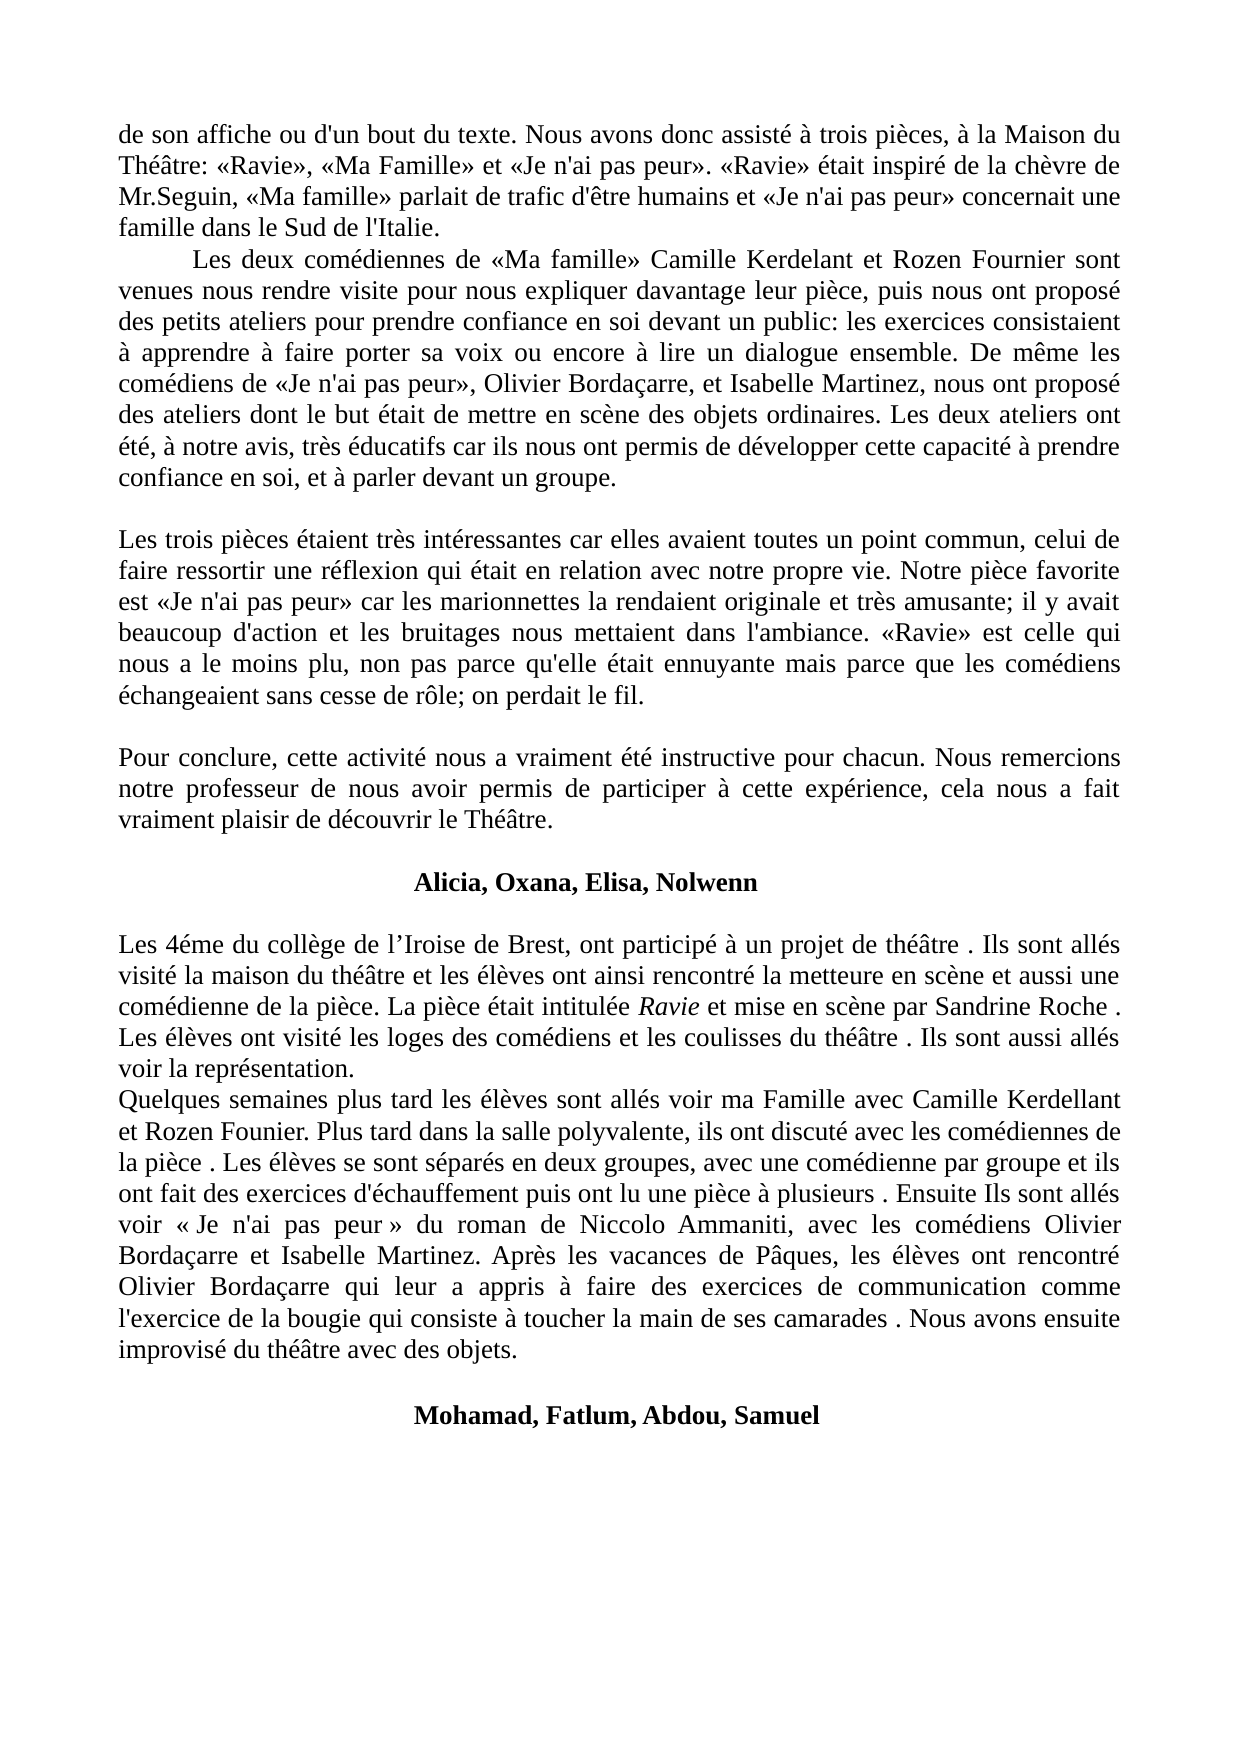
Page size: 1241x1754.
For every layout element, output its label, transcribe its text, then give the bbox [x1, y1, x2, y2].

text Alicia, Oxana, Elisa, Nolwenn [118, 866, 1122, 897]
text Pour conclure, cette activité nous a vraiment été instructive pour chacun. Nous remercions notre professeur de nous avoir permis de participer à cette expérience, cela nous a fait vraiment plaisir de découvrir le Théâtre. [118, 741, 1122, 834]
text Les deux comédiennes de «Ma famille» Camille Kerdelant et Rozen Fournier sont venues nous rendre visite pour nous expliquer davantage leur pièce, puis nous ont proposé des petits ateliers pour prendre confiance en soi devant un public: les exercices consistaient à apprendre à faire porter sa voix ou encore à lire un dialogue ensemble. De même les comédiens de «Je n'ai pas peur», Olivier Bordaçarre, et Isabelle Martinez, nous ont proposé des ateliers dont le but était de mettre en scène des objets ordinaires. Les deux ateliers ont été, à notre avis, très éducatifs car ils nous ont permis de développer cette capacité à prendre confiance en soi, et à parler devant un groupe. [118, 243, 1122, 492]
text Mohamad, Fatlum, Abdou, Samuel [118, 1395, 1122, 1431]
text Quelques semaines plus tard les élèves sont allés voir ma Famille avec Camille Kerdellant et Rozen Founier. Plus tard dans la salle polyvalente, ils ont discuté avec les comédiennes de la pièce . Les élèves se sont séparés en deux groupes, avec une comédienne par groupe et ils ont fait des exercices d'échauffement puis ont lu une pièce à plusieurs . Ensuite Ils sont allés voir « Je n'ai pas peur » du roman de Niccolo Ammaniti, avec les comédiens Olivier Bordaçarre et Isabelle Martinez. Après les vacances de Pâques, les élèves ont rencontré Olivier Bordaçarre qui leur a appris à faire des exercices de communication comme l'exercice de la bougie qui consiste à toucher la main de ses camarades . Nous avons ensuite improvisé du théâtre avec des objets. [118, 1084, 1122, 1364]
text Les 4éme du collège de l’Iroise de Brest, ont participé à un projet de théâtre . Ils sont allés visité la maison du théâtre et les élèves ont ainsi rencontré la metteure en scène et aussi une comédienne de la pièce. La pièce était intitulée Ravie et mise en scène par Sandrine Roche . Les élèves ont visité les loges des comédiens et les coulisses du théâtre . Ils sont aussi allés voir la représentation. [118, 928, 1122, 1084]
text de son affiche ou d'un bout du texte. Nous avons donc assisté à trois pièces, à la Maison du Théâtre: «Ravie», «Ma Famille» et «Je n'ai pas peur». «Ravie» était inspiré de la chèvre de Mr.Seguin, «Ma famille» parlait de trafic d'être humains et «Je n'ai pas peur» concernait une famille dans le Sud de l'Italie. [118, 118, 1122, 243]
text Les trois pièces étaient très intéressantes car elles avaient toutes un point commun, celui de faire ressortir une réflexion qui était en relation avec notre propre vie. Notre pièce favorite est «Je n'ai pas peur» car les marionnettes la rendaient originale et très amusante; il y avait beaucoup d'action et les bruitages nous mettaient dans l'ambiance. «Ravie» est celle qui nous a le moins plu, non pas parce qu'elle était ennuyante mais parce que les comédiens échangeaient sans cesse de rôle; on perdait le fil. [118, 523, 1122, 710]
